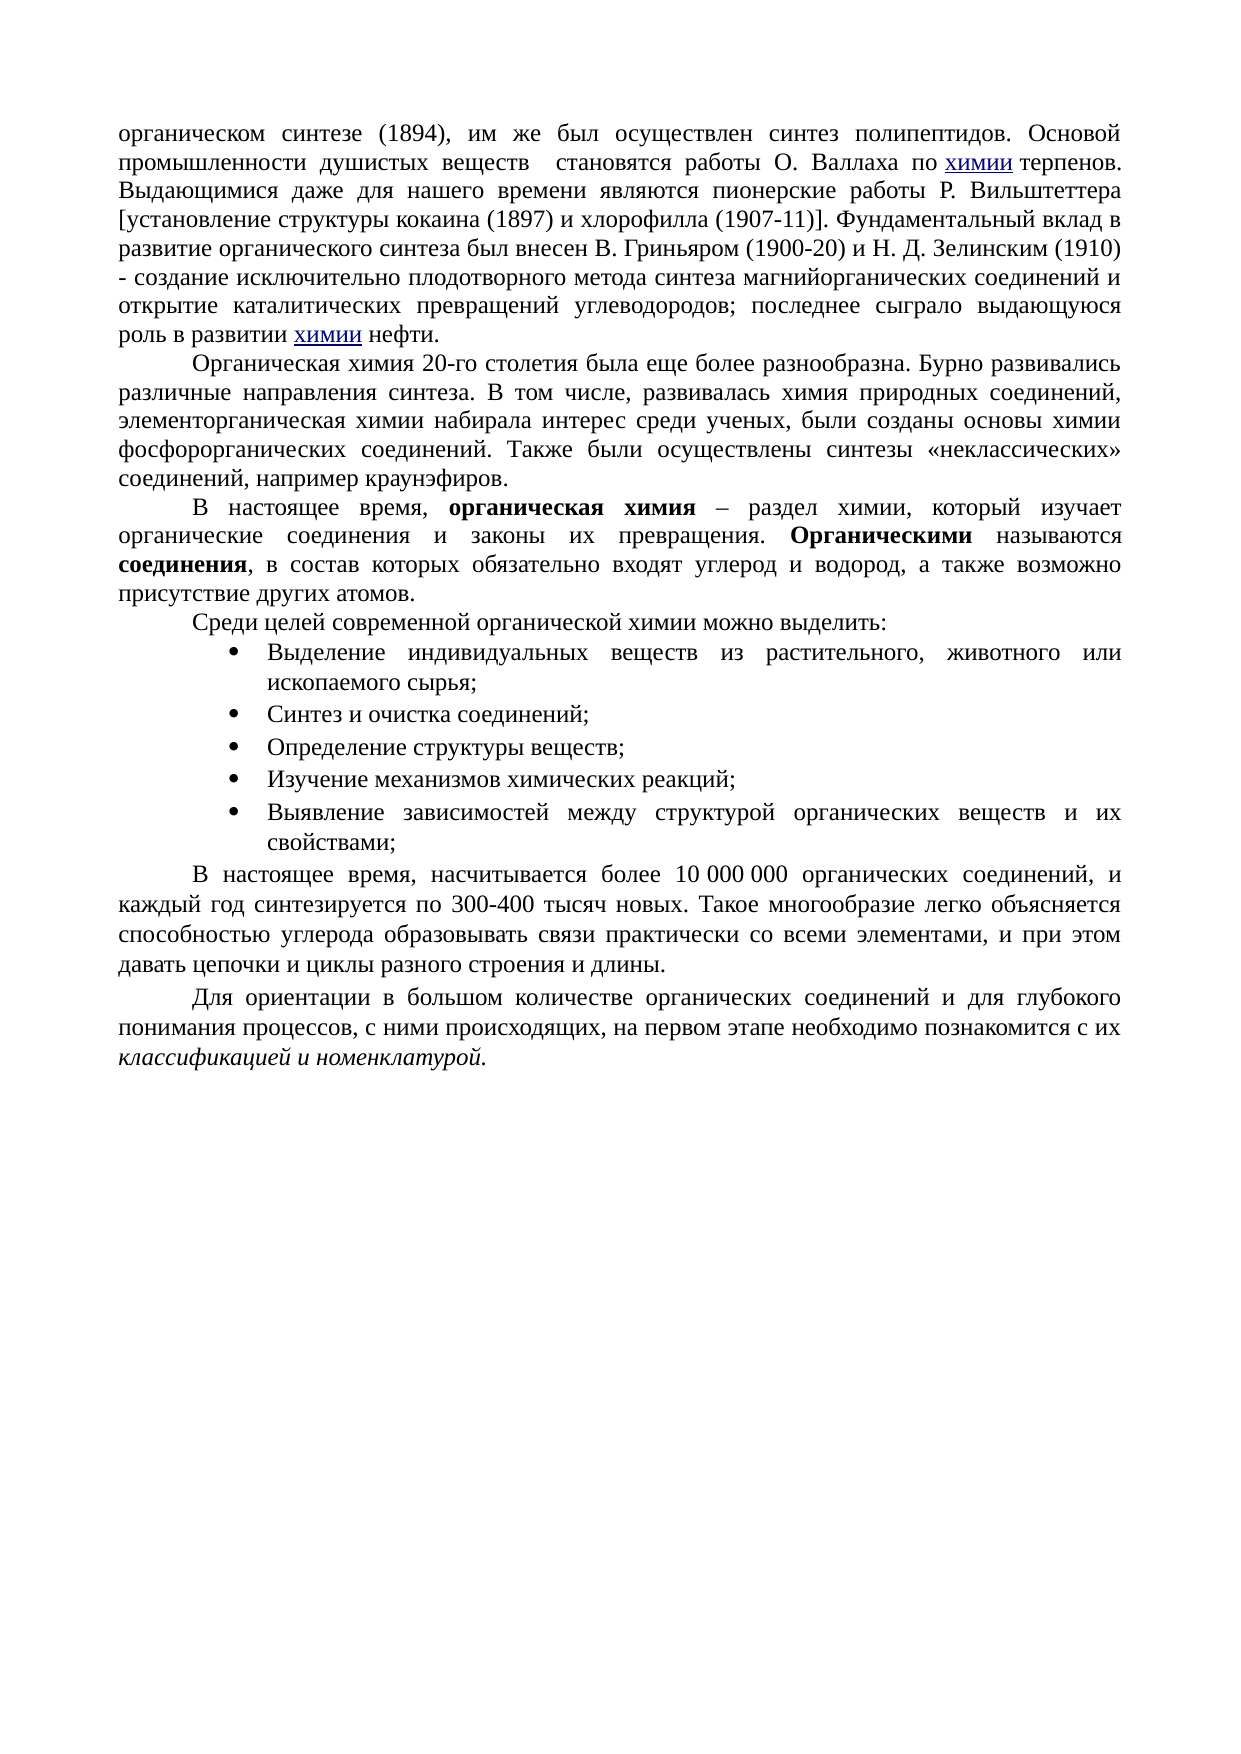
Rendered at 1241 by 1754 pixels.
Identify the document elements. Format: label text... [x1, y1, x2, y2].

list Изучение механизмов химических реакций; [229, 763, 1122, 793]
list Синтез и очистка соединений; [229, 698, 1122, 728]
list Определение структуры веществ; [229, 731, 1122, 761]
text Органическая химия 20-го столетия была еще более разнообразна. Бурно развивались различные направления синтеза. В том числе, развивалась химия природных соединений, элементорганическая химии набирала интерес среди ученых, были созданы основы химии фосфорорганических соединений. Также были осуществлены синтезы «неклассических» соединений, например краунэфиров. [118, 348, 1122, 492]
list Выявление зависимостей между структурой органических веществ и их свойствами; [229, 796, 1122, 856]
text В настоящее время, органическая химия – раздел химии, который изучает органические соединения и законы их превращения. Органическими называются соединения, в состав которых обязательно входят углерод и водород, а также возможно присутствие других атомов. [118, 492, 1122, 607]
text органическом синтезе (1894), им же был осуществлен синтез полипептидов. Основой промышленности душистых веществ становятся работы О. Валлаха по химии терпенов. Выдающимися даже для нашего времени являются пионерские работы Р. Вильштеттера [установление структуры кокаина (1897) и хлорофилла (1907-11)]. Фундаментальный вклад в развитие органического синтеза был внесен В. Гриньяром (1900-20) и Н. Д. Зелинским (1910) - создание исключительно плодотворного метода синтеза магнийорганических соединений и открытие каталитических превращений углеводородов; последнее сыграло выдающуюся роль в развитии химии нефти. [118, 118, 1122, 348]
list Выделение индивидуальных веществ из растительного, животного или ископаемого сырья; [229, 636, 1122, 696]
text В настоящее время, насчитывается более 10 000 000 органических соединений, и каждый год синтезируется по 300-400 тысяч новых. Такое многообразие легко объясняется способностью углерода образовывать связи практически со всеми элементами, и при этом давать цепочки и циклы разного строения и длины. [118, 858, 1122, 978]
text Для ориентации в большом количестве органических соединений и для глубокого понимания процессов, с ними происходящих, на первом этапе необходимо познакомится с их классификацией и номенклатурой. [118, 981, 1122, 1071]
text Среди целей современной органической химии можно выделить: [118, 607, 1122, 636]
